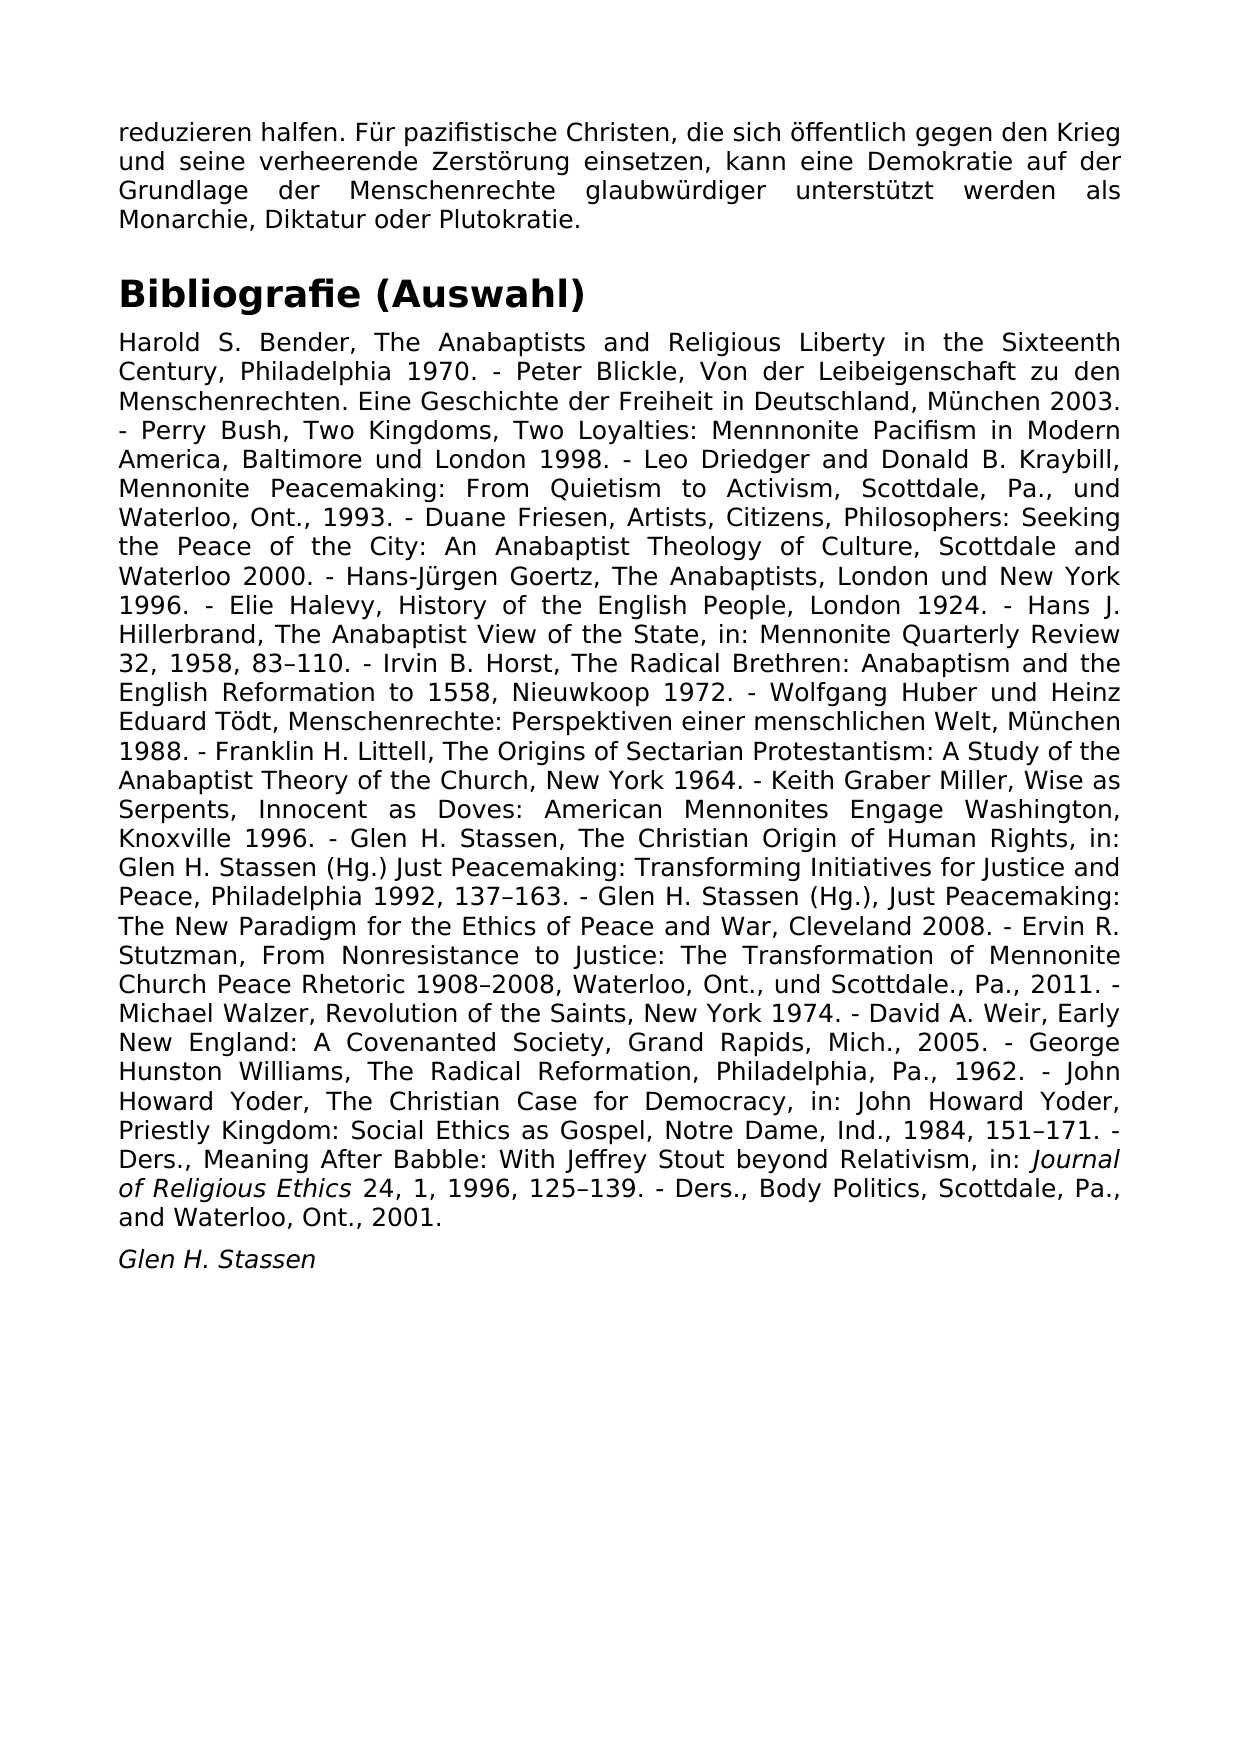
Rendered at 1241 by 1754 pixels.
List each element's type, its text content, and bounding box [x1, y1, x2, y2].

text Glen H. Stassen [118, 1245, 1122, 1274]
text reduzieren halfen. Für pazifistische Christen, die sich öffentlich gegen den Krieg und seine verheerende Zerstörung einsetzen, kann eine Demokratie auf der Grundlage der Menschenrechte glaubwürdiger unterstützt werden als Monarchie, Diktatur oder Plutokratie. [118, 118, 1122, 235]
text Harold S. Bender, The Anabaptists and Religious Liberty in the Sixteenth Century, Philadelphia 1970. - Peter Blickle, Von der Leibeigenschaft zu den Menschenrechten. Eine Geschichte der Freiheit in Deutschland, München 2003. - Perry Bush, Two Kingdoms, Two Loyalties: Mennnonite Pacifism in Modern America, Baltimore und London 1998. - Leo Driedger and Donald B. Kraybill, Mennonite Peacemaking: From Quietism to Activism, Scottdale, Pa., und Waterloo, Ont., 1993. - Duane Friesen, Artists, Citizens, Philosophers: Seeking the Peace of the City: An Anabaptist Theology of Culture, Scottdale and Waterloo 2000. - Hans-Jürgen Goertz, The Anabaptists, London und New York 1996. - Elie Halevy, History of the English People, London 1924. - Hans J. Hillerbrand, The Anabaptist View of the State, in: Mennonite Quarterly Review 32, 1958, 83–110. - Irvin B. Horst, The Radical Brethren: Anabaptism and the English Reformation to 1558, Nieuwkoop 1972. - Wolfgang Huber und Heinz Eduard Tödt, Menschenrechte: Perspektiven einer menschlichen Welt, München 1988. - Franklin H. Littell, The Origins of Sectarian Protestantism: A Study of the Anabaptist Theory of the Church, New York 1964. - Keith Graber Miller, Wise as Serpents, Innocent as Doves: American Mennonites Engage Washington, Knoxville 1996. - Glen H. Stassen, The Christian Origin of Human Rights, in: Glen H. Stassen (Hg.) Just Peacemaking: Transforming Initiatives for Justice and Peace, Philadelphia 1992, 137–163. - Glen H. Stassen (Hg.), Just Peacemaking: The New Paradigm for the Ethics of Peace and War, Cleveland 2008. - Ervin R. Stutzman, From Nonresistance to Justice: The Transformation of Mennonite Church Peace Rhetoric 1908–2008, Waterloo, Ont., und Scottdale., Pa., 2011. - Michael Walzer, Revolution of the Saints, New York 1974. - David A. Weir, Early New England: A Covenanted Society, Grand Rapids, Mich., 2005. - George Hunston Williams, The Radical Reformation, Philadelphia, Pa., 1962. - John Howard Yoder, The Christian Case for Democracy, in: John Howard Yoder, Priestly Kingdom: Social Ethics as Gospel, Notre Dame, Ind., 1984, 151–171. - Ders., Meaning After Babble: With Jeffrey Stout beyond Relativism, in: Journal of Religious Ethics 24, 1, 1996, 125–139. - Ders., Body Politics, Scottdale, Pa., and Waterloo, Ont., 2001. [118, 328, 1122, 1233]
subtitle Bibliografie (Auswahl) [118, 272, 1122, 316]
